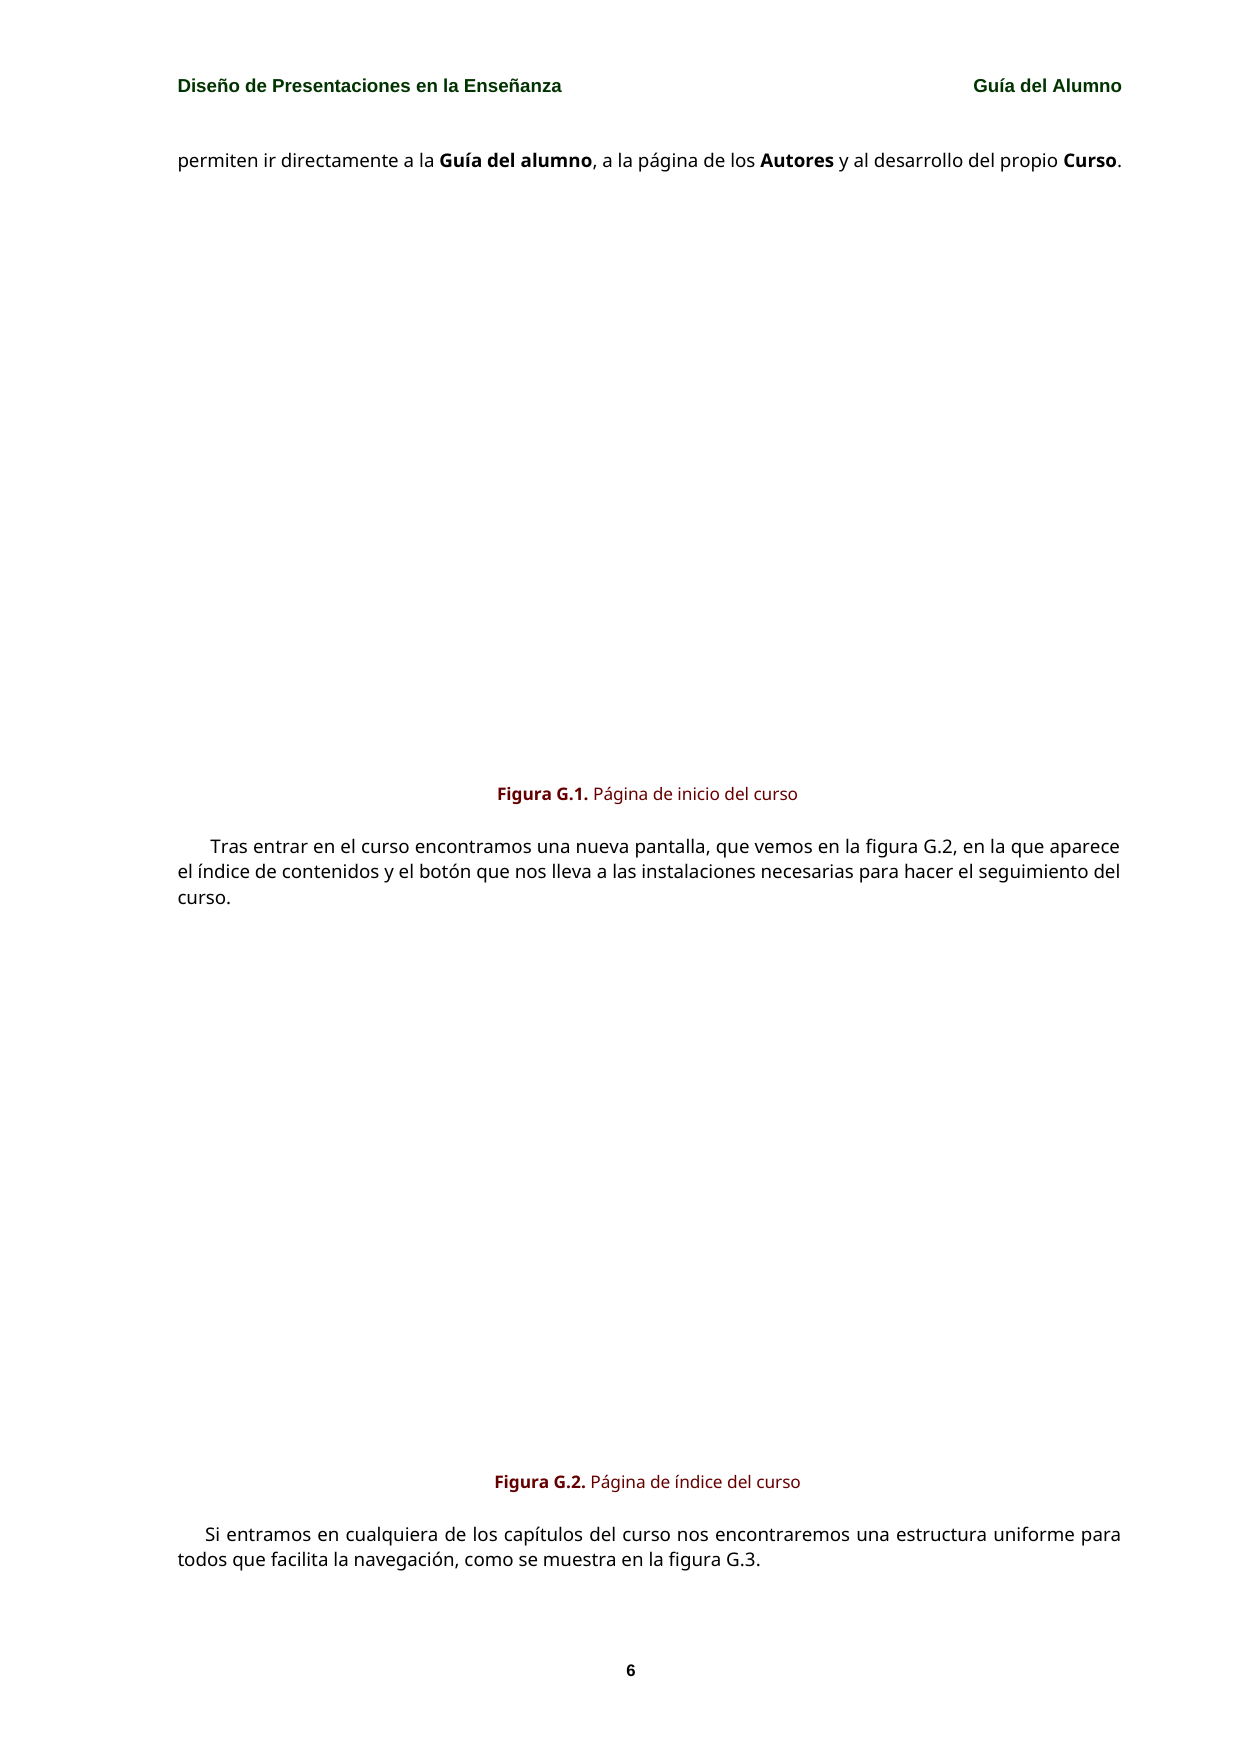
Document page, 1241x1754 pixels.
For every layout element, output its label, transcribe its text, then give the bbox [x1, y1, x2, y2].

table_cell [177, 910, 1122, 937]
table_cell [177, 938, 1122, 1470]
table_cell [177, 1572, 1122, 1600]
table_cell Figura G.2. Página de índice del curso [177, 1470, 1122, 1493]
table_cell Figura G.1. Página de inicio del curso [177, 782, 1122, 805]
table_cell [177, 173, 1122, 201]
table_cell [177, 201, 1122, 782]
table_cell [177, 805, 1122, 833]
table_cell [177, 1494, 1122, 1521]
table_cell permiten ir directamente a la Guía del alumno, a la página de los Autores y al desarrollo del propio Curso. [177, 148, 1122, 173]
table_cell Si entramos en cualquiera de los capítulos del curso nos encontraremos una estructura uniforme para todos que facilita la navegación, como se muestra en la figura G.3. [177, 1521, 1122, 1572]
table_cell Tras entrar en el curso encontramos una nueva pantalla, que vemos en la figura G.2, en la que aparece el índice de contenidos y el botón que nos lleva a las instalaciones necesarias para hacer el seguimiento del curso. [177, 833, 1122, 910]
